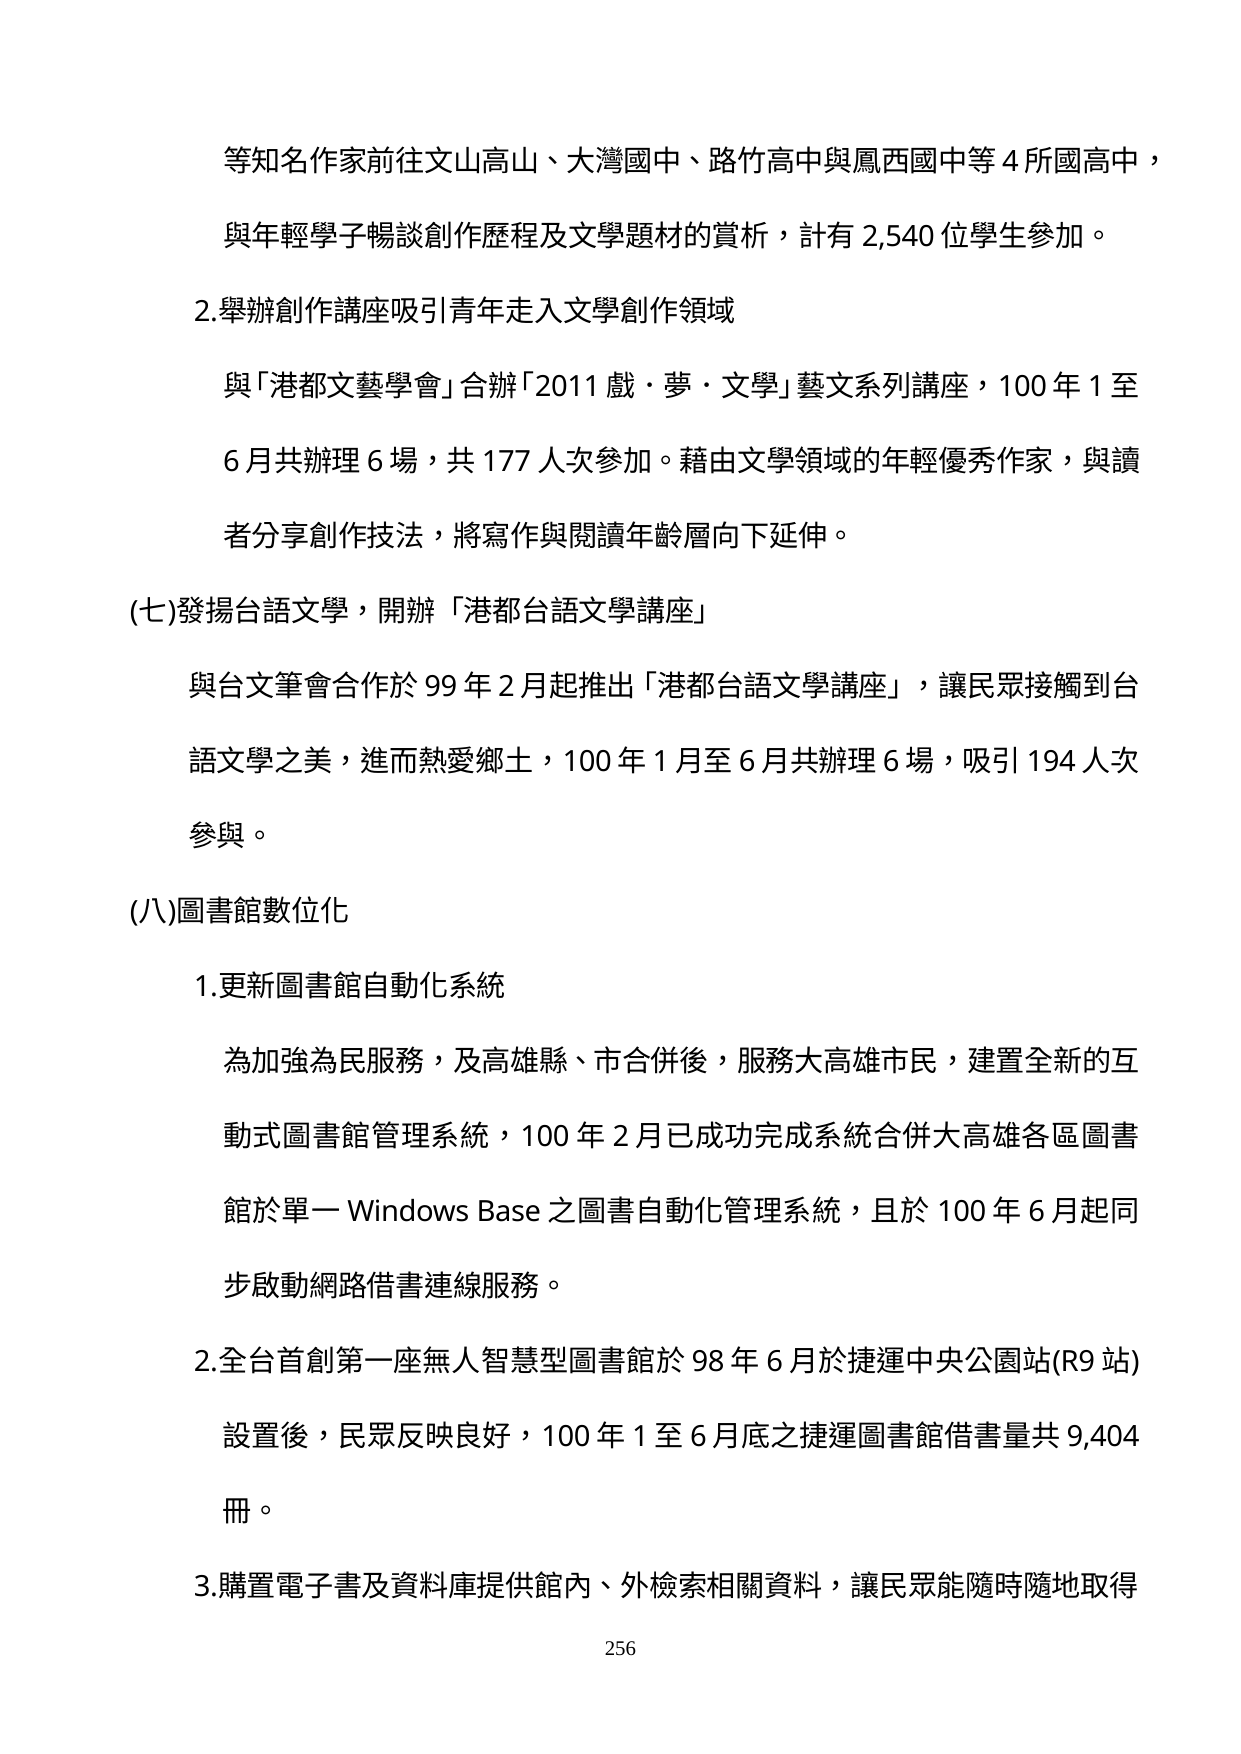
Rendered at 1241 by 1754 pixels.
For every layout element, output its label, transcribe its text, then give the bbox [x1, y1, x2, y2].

text 與台文筆會合作於99年2月起推出「港都台語文學講座」，讓民眾接觸到台語文學之美，進而熱愛鄉土，100年1月至6月共辦理6場，吸引194人次參與。 [188, 646, 1140, 871]
text (八)圖書館數位化 [129, 871, 1140, 946]
text (七)發揚台語文學，開辦「港都台語文學講座」 [129, 571, 1140, 646]
text 與「港都文藝學會」合辦「2011戲．夢．文學」藝文系列講座，100年1至6月共辦理6場，共177人次參加。藉由文學領域的年輕優秀作家，與讀者分享創作技法，將寫作與閱讀年齡層向下延伸。 [223, 346, 1140, 571]
text 為推展青年文學，100年3月至6月計邀請廖玉蕙、陳幸蕙、蕭蕭、徐仁修等知名作家前往文山高山、大灣國中、路竹高中與鳳西國中等4所國高中，與年輕學子暢談創作歷程及文學題材的賞析，計有2,540位學生參加。 [223, 121, 1140, 271]
text 為加強為民服務，及高雄縣、市合併後，服務大高雄市民，建置全新的互動式圖書館管理系統，100年2月已成功完成系統合併大高雄各區圖書館於單一Windows Base之圖書自動化管理系統，且於100年6月起同步啟動網路借書連線服務。 [223, 1021, 1140, 1321]
text 2.舉辦創作講座吸引青年走入文學創作領域 [194, 271, 1140, 346]
text 1.更新圖書館自動化系統 [194, 946, 1140, 1021]
text 2.全台首創第一座無人智慧型圖書館於98年6月於捷運中央公園站(R9站)設置後，民眾反映良好，100年1至6月底之捷運圖書館借書量共9,404冊。 [194, 1321, 1140, 1546]
text 3.購置電子書及資料庫提供館內、外檢索相關資料，讓民眾能隨時隨地取得 [194, 1546, 1140, 1621]
